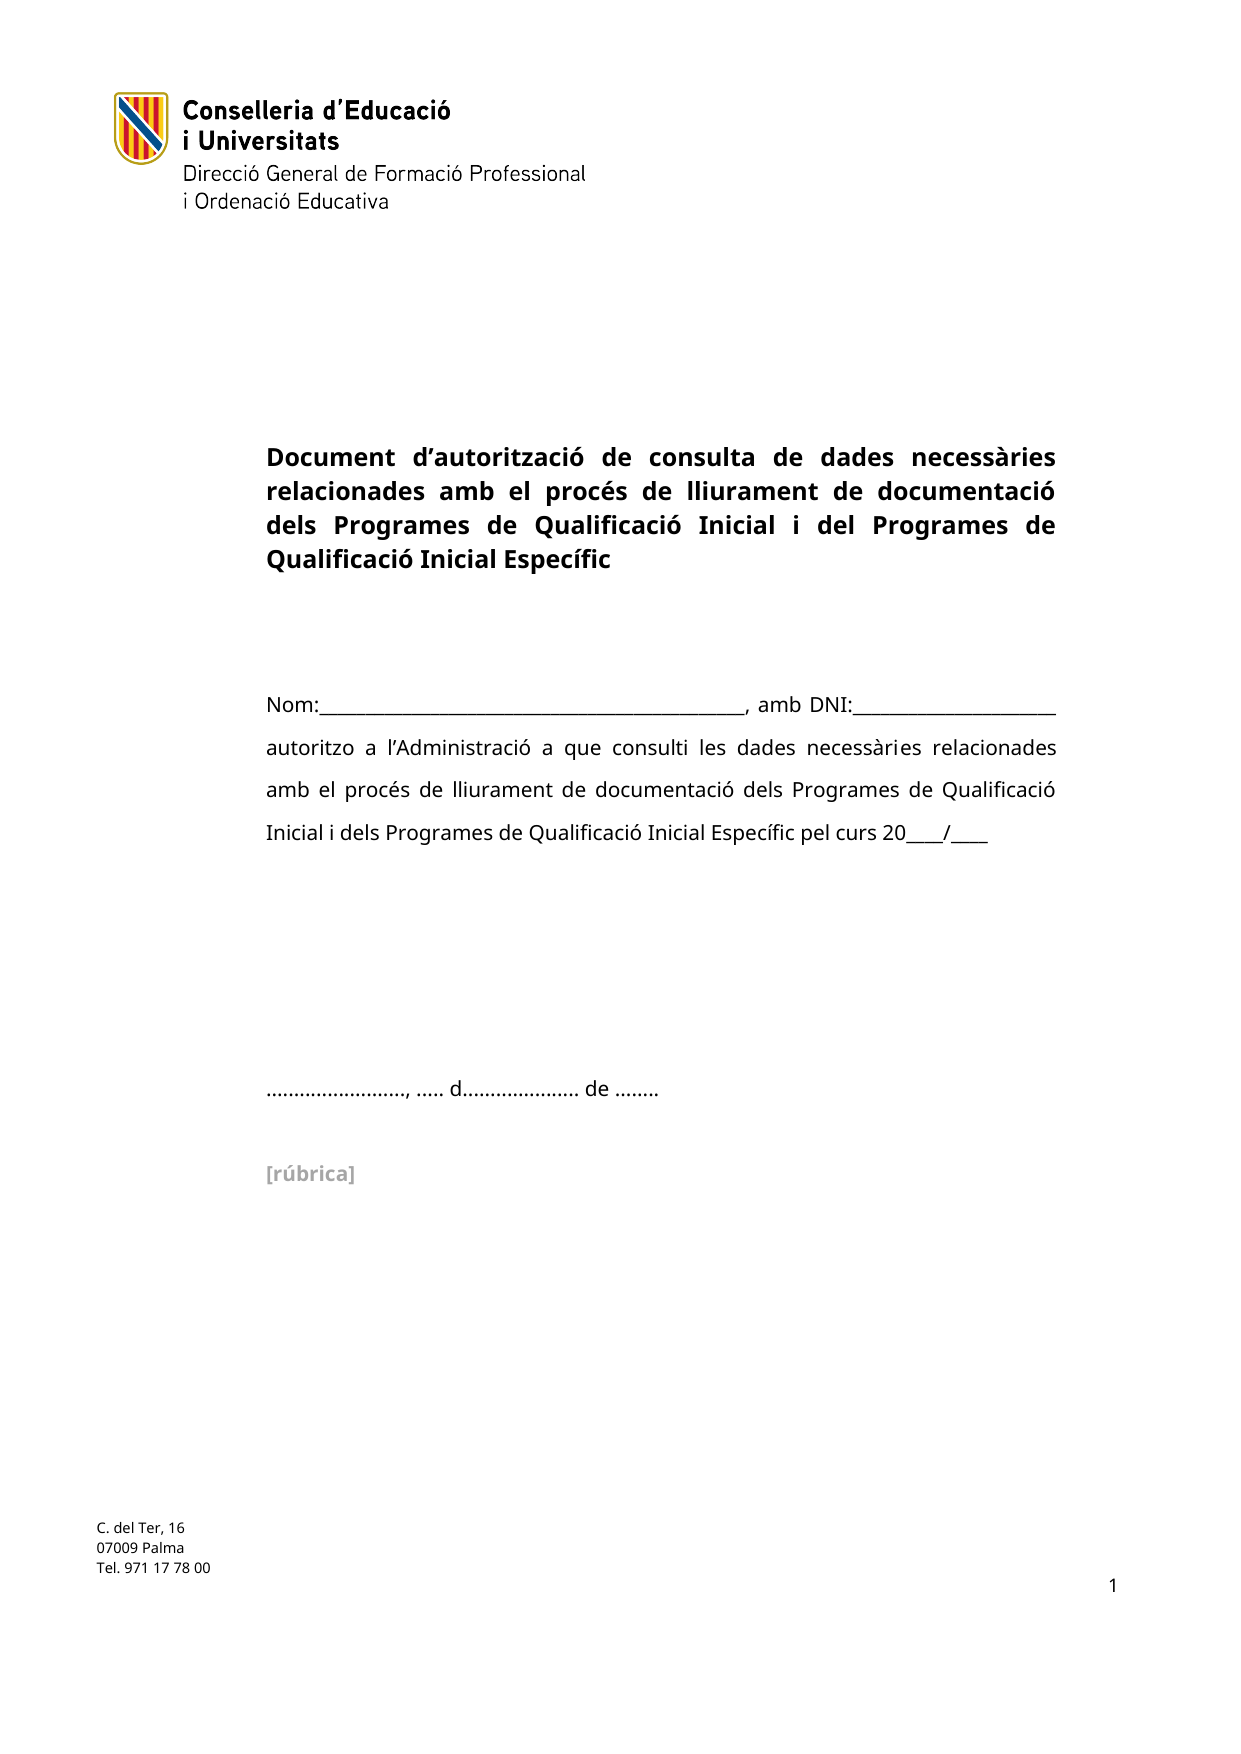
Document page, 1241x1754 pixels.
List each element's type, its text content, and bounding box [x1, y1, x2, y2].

text Document d’autorització de consulta de dades necessàries relacionades amb el procés de lliurament de documentació dels Programes de Qualificació Inicial i del Programes de Qualificació Inicial Específic [266, 439, 1057, 576]
text [rúbrica] [266, 1159, 1057, 1187]
picture [105, 86, 597, 216]
text Nom:______________________________________________, amb DNI:______________________ autoritzo a l’Administració a que consulti les dades necessàries relacionades amb el procés de lliurament de documentació dels Programes de Qualificació Inicial i dels Programes de Qualificació Inicial Específic pel curs 20____/____ [266, 690, 1057, 846]
text ........................., ..... d..................... de ........ [266, 1074, 1057, 1102]
